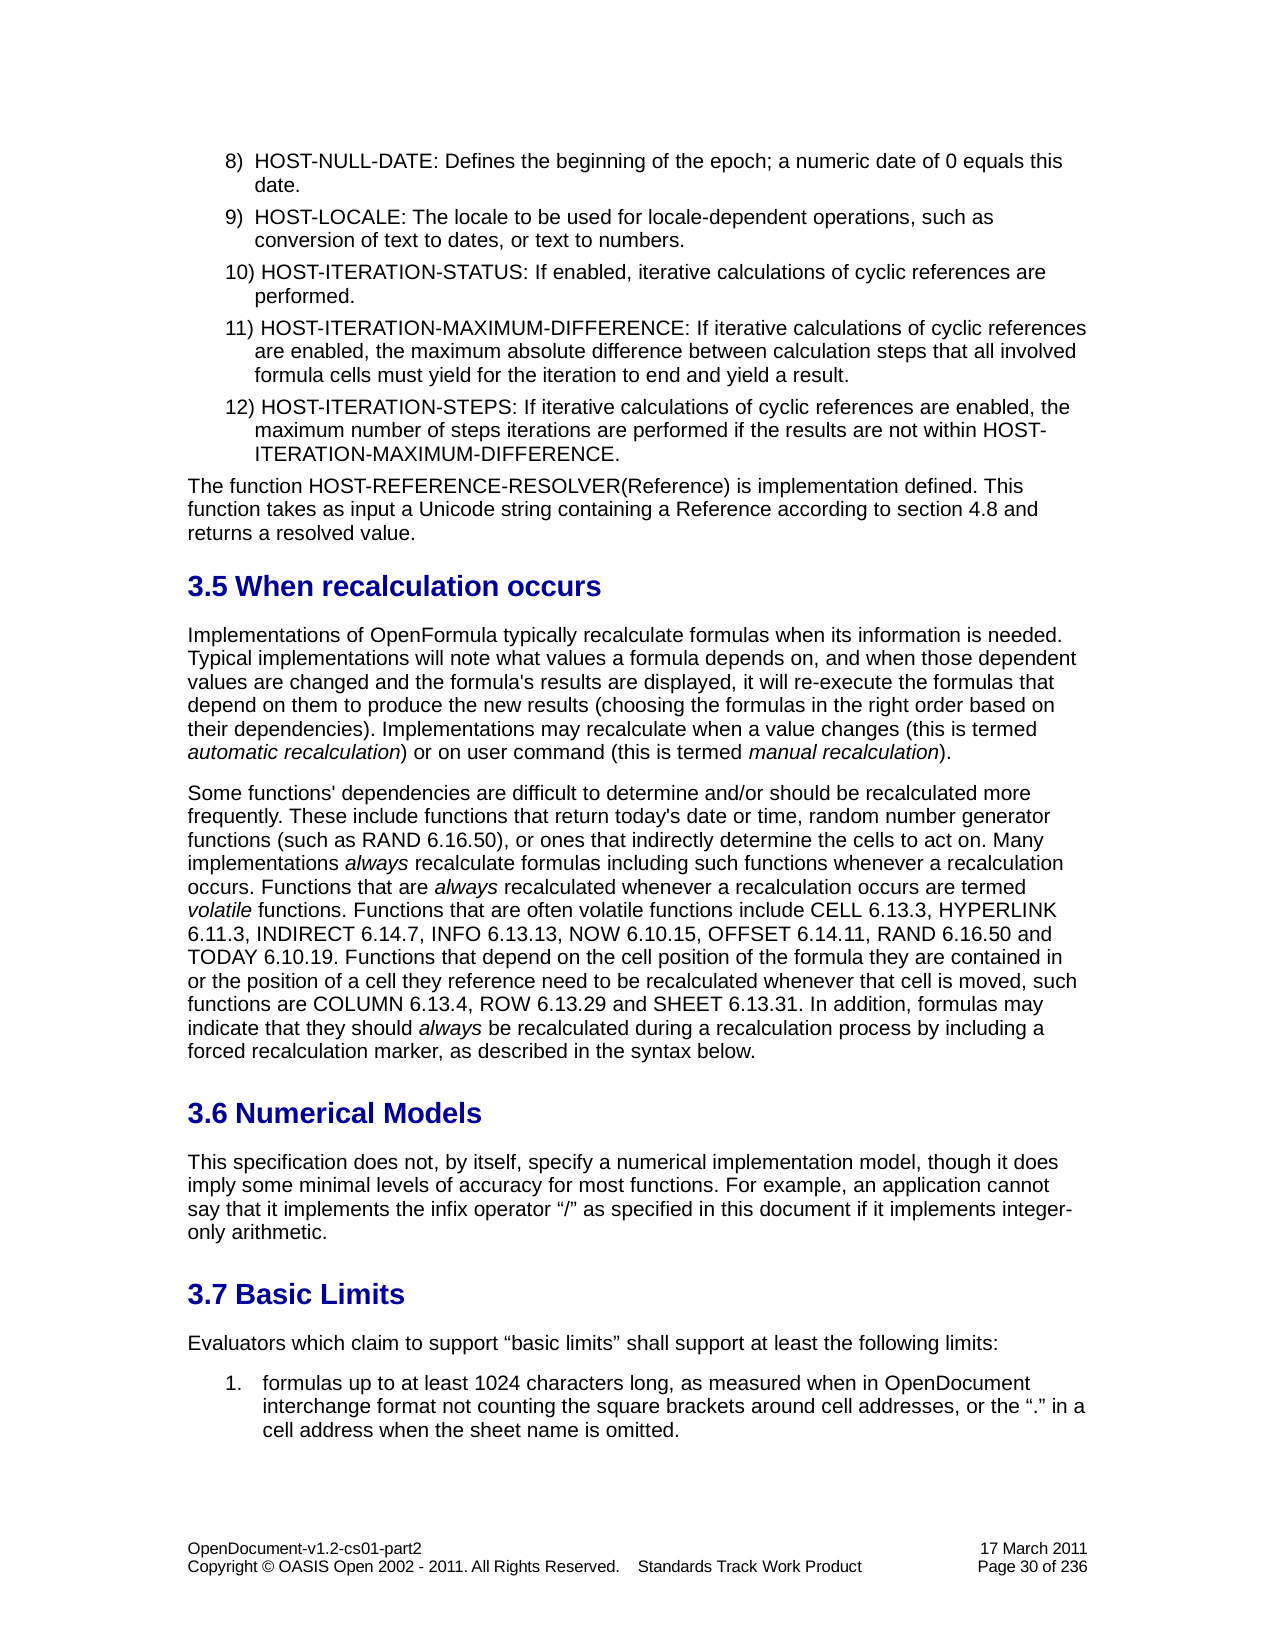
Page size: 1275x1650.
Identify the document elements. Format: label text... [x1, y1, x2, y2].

text This specification does not, by itself, specify a numerical implementation model, though it does imply some minimal levels of accuracy for most functions. For example, an application cannot say that it implements the infix operator “/” as specified in this document if it implements integer-only arithmetic. [187, 1150, 1088, 1244]
text Implementations of OpenFormula typically recalculate formulas when its information is needed. Typical implementations will note what values a formula depends on, and when those dependent values are changed and the formula's results are displayed, it will re-execute the formulas that depend on them to produce the new results (choosing the formulas in the right order based on their dependencies). Implementations may recalculate when a value changes (this is termed automatic recalculation) or on user command (this is termed manual recalculation). [187, 623, 1088, 764]
list HOST-ITERATION-STATUS: If enabled, iterative calculations of cyclic references are performed. [225, 261, 1088, 308]
list HOST-NULL-DATE: Defines the beginning of the epoch; a numeric date of 0 equals this date. [225, 150, 1088, 197]
subtitle Basic Limits [187, 1278, 1088, 1310]
list HOST-ITERATION-MAXIMUM-DIFFERENCE: If iterative calculations of cyclic references are enabled, the maximum absolute difference between calculation steps that all involved formula cells must yield for the iteration to end and yield a result. [225, 316, 1088, 387]
text The function HOST-REFERENCE-RESOLVER(Reference) is implementation defined. This function takes as input a Unicode string containing a Reference according to section 4.8 and returns a resolved value. [187, 474, 1088, 545]
subtitle Numerical Models [187, 1097, 1088, 1129]
list formulas up to at least 1024 characters long, as measured when in OpenDocument interchange format not counting the square brackets around cell addresses, or the “.” in a cell address when the sheet name is omitted. [225, 1371, 1088, 1442]
text Some functions' dependencies are difficult to determine and/or should be recalculated more frequently. These include functions that return today's date or time, random number generator functions (such as RAND 6.16.50), or ones that indirectly determine the cells to act on. Many implementations always recalculate formulas including such functions whenever a recalculation occurs. Functions that are always recalculated whenever a recalculation occurs are termed volatile functions. Functions that are often volatile functions include CELL 6.13.3, HYPERLINK 6.11.3, INDIRECT 6.14.7, INFO 6.13.13, NOW 6.10.15, OFFSET 6.14.11, RAND 6.16.50 and TODAY 6.10.19. Functions that depend on the cell position of the formula they are contained in or the position of a cell they reference need to be recalculated whenever that cell is moved, such functions are COLUMN 6.13.4, ROW 6.13.29 and SHEET 6.13.31. In addition, formulas may indicate that they should always be recalculated during a recalculation process by including a forced recalculation marker, as described in the syntax below. [187, 781, 1088, 1063]
text Evaluators which claim to support “basic limits” shall support at least the following limits: [187, 1331, 1088, 1354]
list HOST-ITERATION-STEPS: If iterative calculations of cyclic references are enabled, the maximum number of steps iterations are performed if the results are not within HOST-ITERATION-MAXIMUM-DIFFERENCE. [225, 395, 1088, 466]
list HOST-LOCALE: The locale to be used for locale-dependent operations, such as conversion of text to dates, or text to numbers. [225, 205, 1088, 252]
subtitle When recalculation occurs [187, 570, 1088, 602]
